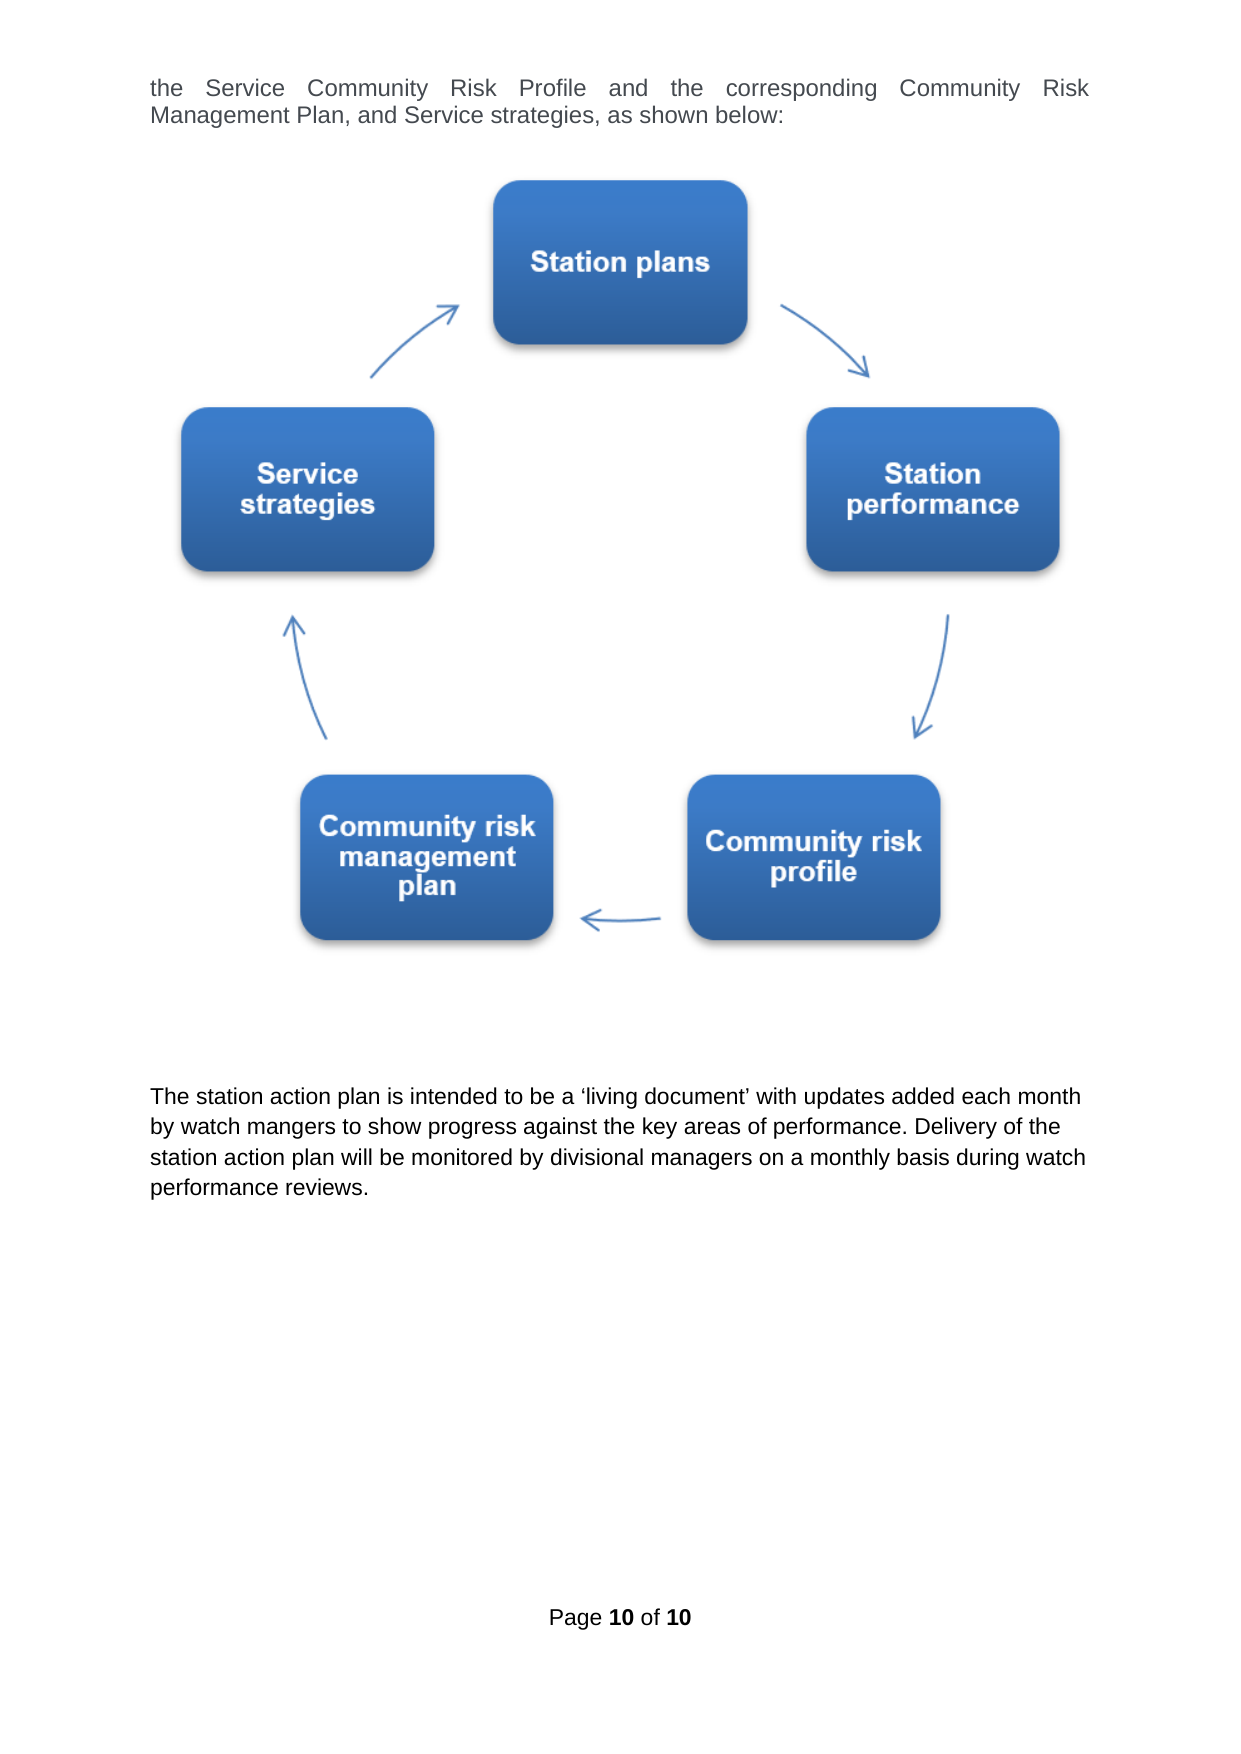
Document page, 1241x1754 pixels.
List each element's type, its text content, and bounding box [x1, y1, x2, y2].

text the Service Community Risk Profile and the corresponding Community Risk Management Plan, and Service strategies, as shown below: [150, 74, 1090, 129]
text The station action plan is intended to be a ‘living document’ with updates added each month by watch mangers to show progress against the key areas of performance. Delivery of the station action plan will be monitored by divisional managers on a monthly basis during watch performance reviews. [150, 1083, 1090, 1200]
